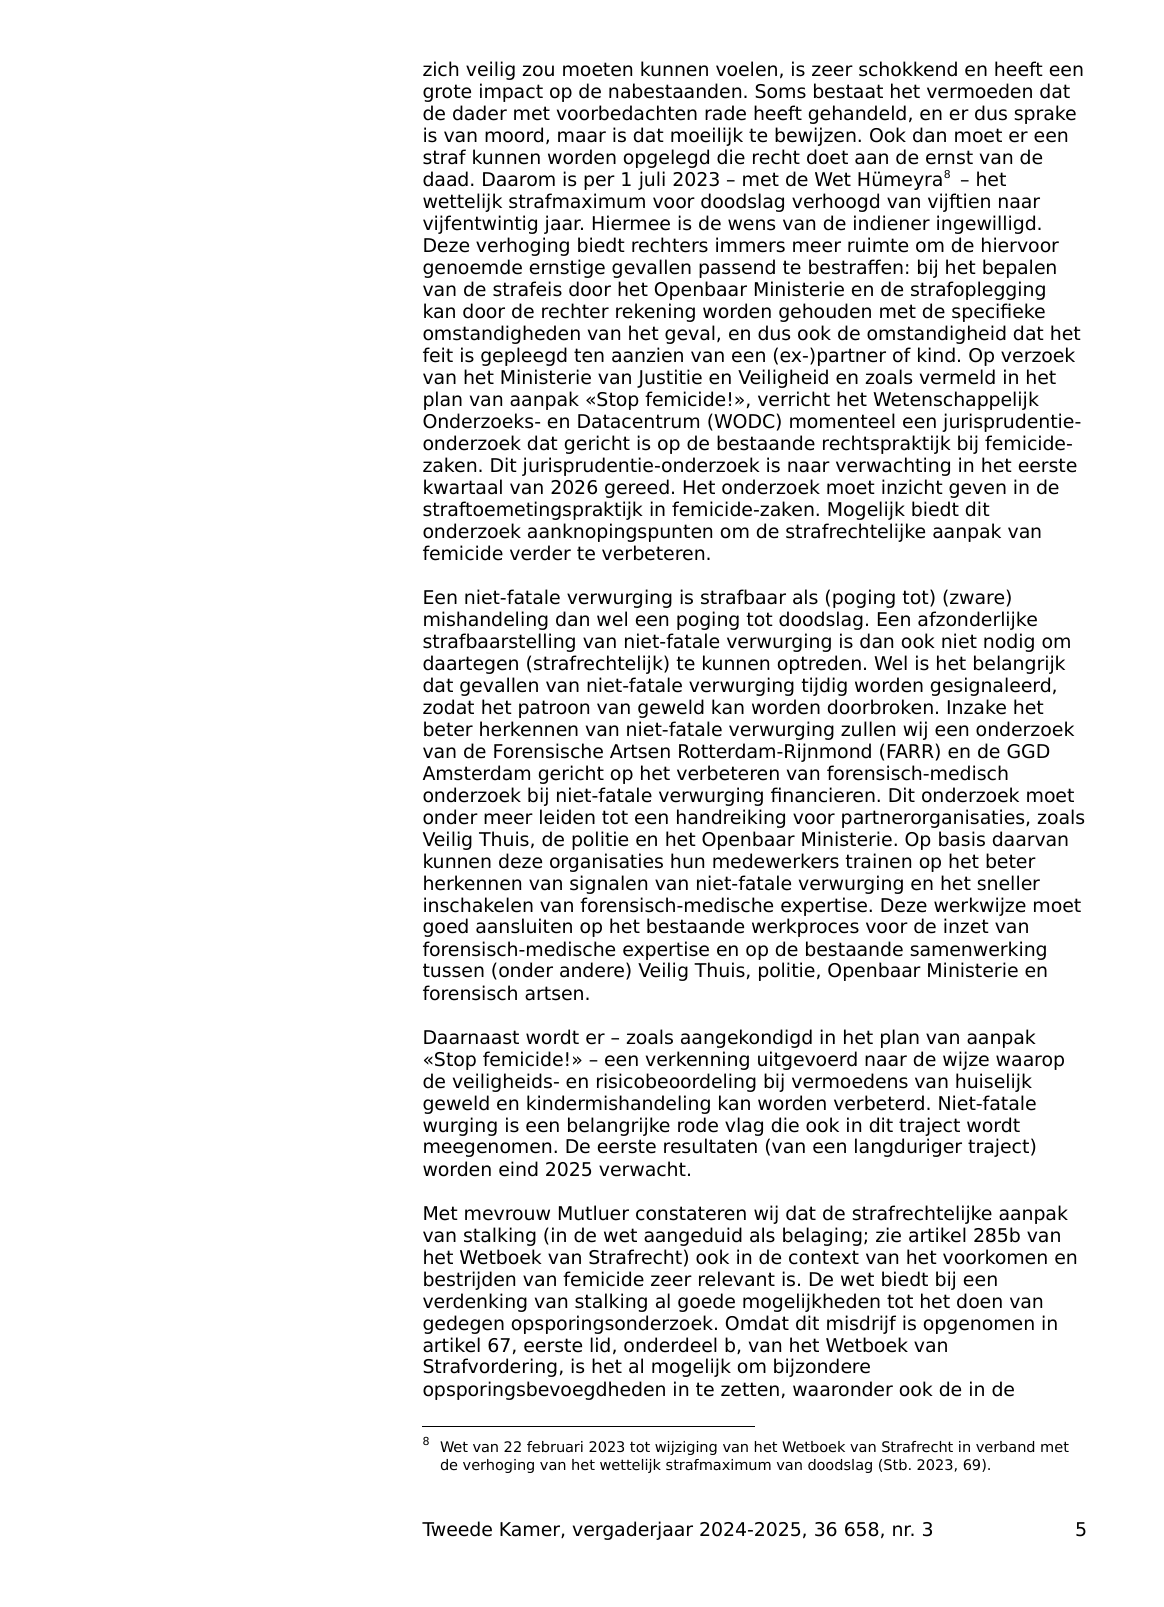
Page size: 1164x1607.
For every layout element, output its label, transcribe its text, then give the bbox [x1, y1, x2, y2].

text Met mevrouw Mutluer constateren wij dat de strafrechtelijke aanpak van stalking (in de wet aangeduid als belaging; zie artikel 285b van het Wetboek van Strafrecht) ook in de context van het voorkomen en bestrijden van femicide zeer relevant is. De wet biedt bij een verdenking van stalking al goede mogelijkheden tot het doen van gedegen opsporingsonderzoek. Omdat dit misdrijf is opgenomen in artikel 67, eerste lid, onderdeel b, van het Wetboek van Strafvordering, is het al mogelijk om bijzondere opsporingsbevoegdheden in te zetten, waaronder ook de in de [422, 1203, 1087, 1400]
text zich veilig zou moeten kunnen voelen, is zeer schokkend en heeft een grote impact op de nabestaanden. Soms bestaat het vermoeden dat de dader met voorbedachten rade heeft gehandeld, en er dus sprake is van moord, maar is dat moeilijk te bewijzen. Ook dan moet er een straf kunnen worden opgelegd die recht doet aan de ernst van de daad. Daarom is per 1 juli 2023 – met de Wet Hümeyra – het wettelijk strafmaximum voor doodslag verhoogd van vijftien naar vijfentwintig jaar. Hiermee is de wens van de indiener ingewilligd. Deze verhoging biedt rechters immers meer ruimte om de hiervoor genoemde ernstige gevallen passend te bestraffen: bij het bepalen van de strafeis door het Openbaar Ministerie en de strafoplegging kan door de rechter rekening worden gehouden met de specifieke omstandigheden van het geval, en dus ook de omstandigheid dat het feit is gepleegd ten aanzien van een (ex-)partner of kind. Op verzoek van het Ministerie van Justitie en Veiligheid en zoals vermeld in het plan van aanpak «Stop femicide!», verricht het Wetenschappelijk Onderzoeks- en Datacentrum (WODC) momenteel een jurisprudentie-onderzoek dat gericht is op de bestaande rechtspraktijk bij femicide-zaken. Dit jurisprudentie-onderzoek is naar verwachting in het eerste kwartaal van 2026 gereed. Het onderzoek moet inzicht geven in de straftoemetingspraktijk in femicide-zaken. Mogelijk biedt dit onderzoek aanknopingspunten om de strafrechtelijke aanpak van femicide verder te verbeteren. [422, 59, 1087, 564]
text Daarnaast wordt er – zoals aangekondigd in het plan van aanpak «Stop femicide!» – een verkenning uitgevoerd naar de wijze waarop de veiligheids- en risicobeoordeling bij vermoedens van huiselijk geweld en kindermishandeling kan worden verbeterd. Niet-fatale wurging is een belangrijke rode vlag die ook in dit traject wordt meegenomen. De eerste resultaten (van een langduriger traject) worden eind 2025 verwacht. [422, 1027, 1087, 1180]
text Wet van 22 februari 2023 tot wijziging van het Wetboek van Strafrecht in verband met de verhoging van het wettelijk strafmaximum van doodslag (Stb. 2023, 69). [422, 1435, 1087, 1474]
text Een niet-fatale verwurging is strafbaar als (poging tot) (zware) mishandeling dan wel een poging tot doodslag. Een afzonderlijke strafbaarstelling van niet-fatale verwurging is dan ook niet nodig om daartegen (strafrechtelijk) te kunnen optreden. Wel is het belangrijk dat gevallen van niet-fatale verwurging tijdig worden gesignaleerd, zodat het patroon van geweld kan worden doorbroken. Inzake het beter herkennen van niet-fatale verwurging zullen wij een onderzoek van de Forensische Artsen Rotterdam-Rijnmond (FARR) en de GGD Amsterdam gericht op het verbeteren van forensisch-medisch onderzoek bij niet-fatale verwurging financieren. Dit onderzoek moet onder meer leiden tot een handreiking voor partnerorganisaties, zoals Veilig Thuis, de politie en het Openbaar Ministerie. Op basis daarvan kunnen deze organisaties hun medewerkers trainen op het beter herkennen van signalen van niet-fatale verwurging en het sneller inschakelen van forensisch-medische expertise. Deze werkwijze moet goed aansluiten op het bestaande werkproces voor de inzet van forensisch-medische expertise en op de bestaande samenwerking tussen (onder andere) Veilig Thuis, politie, Openbaar Ministerie en forensisch artsen. [422, 587, 1087, 1004]
